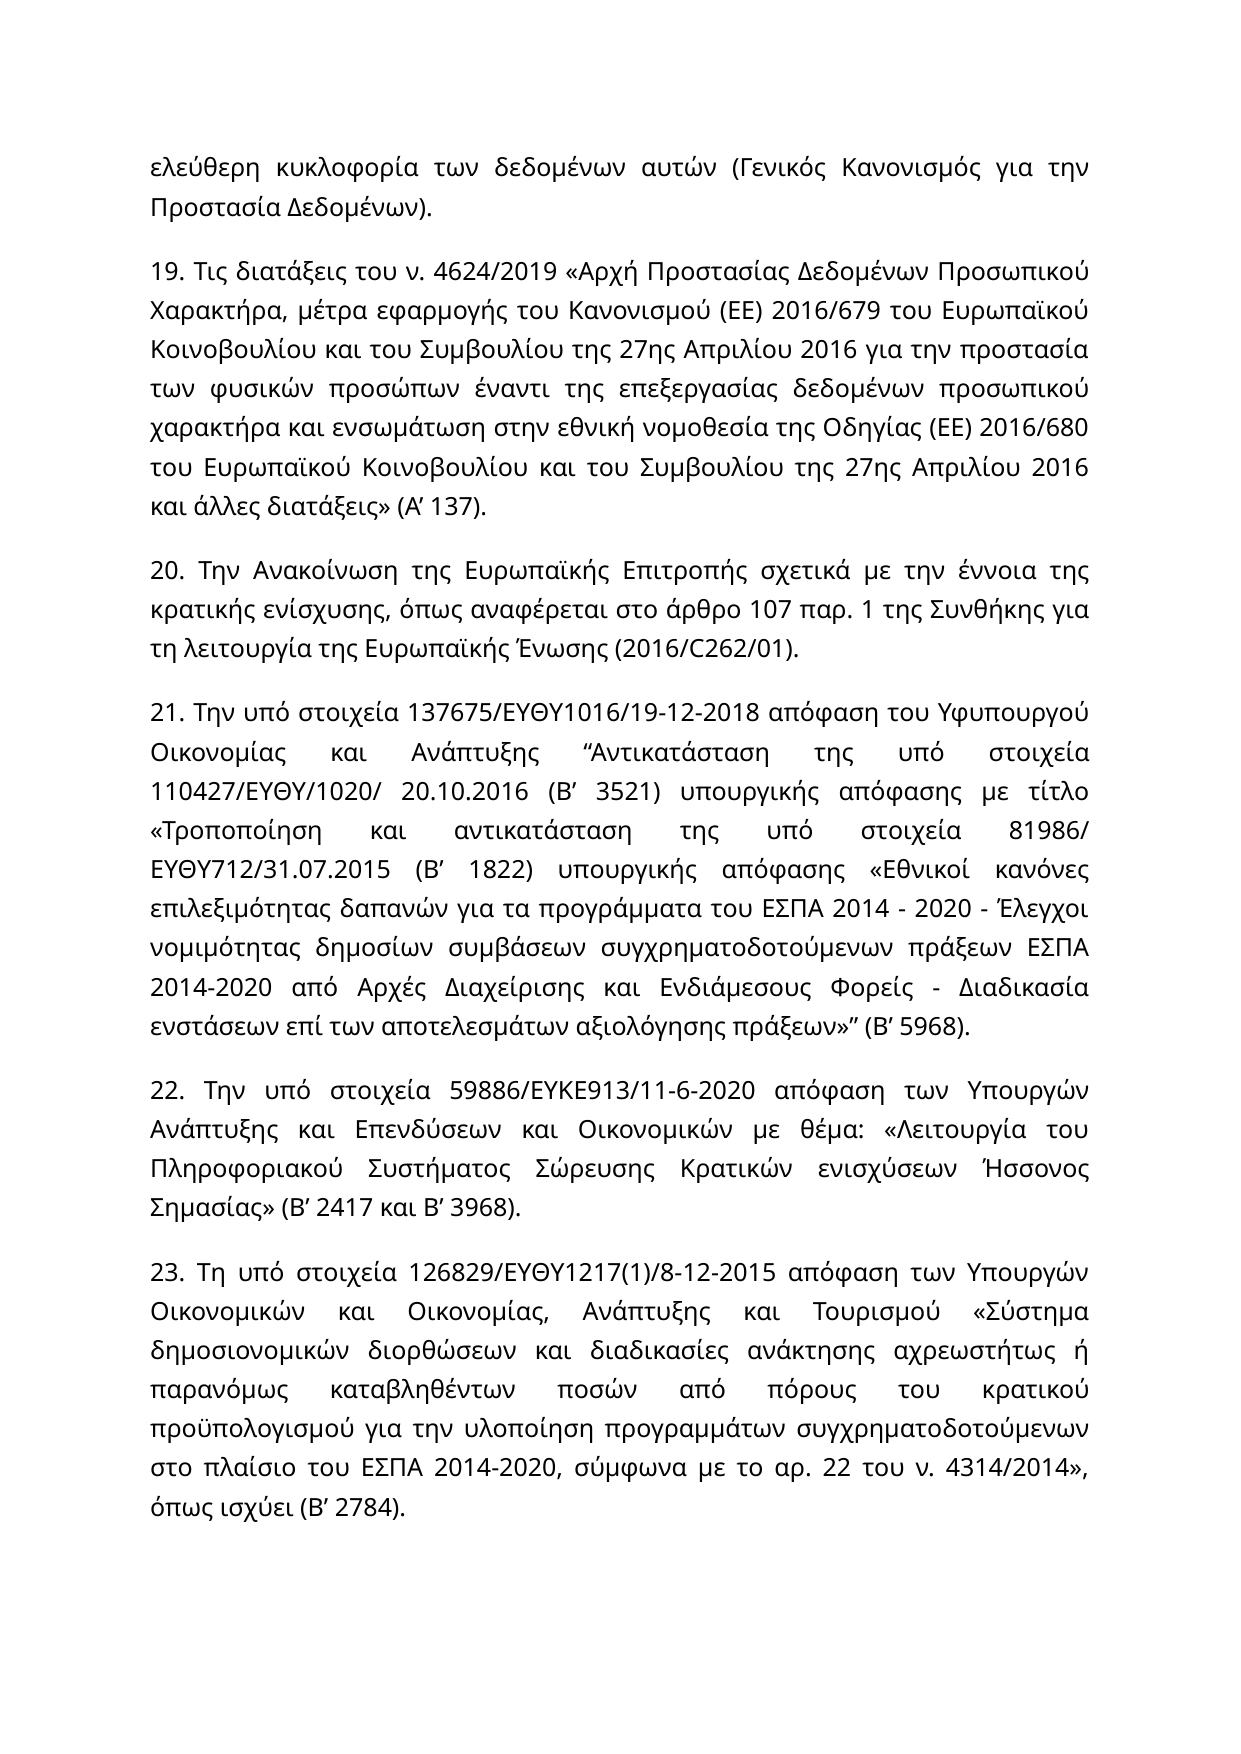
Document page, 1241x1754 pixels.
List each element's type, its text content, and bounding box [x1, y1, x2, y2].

text 21. Την υπό στοιχεία 137675/ΕΥΘΥ1016/19-12-2018 απόφαση του Υφυπουργού Οικονομίας και Ανάπτυξης “Αντικατάσταση της υπό στοιχεία 110427/EΥΘΥ/1020/ 20.10.2016 (Β’ 3521) υπουργικής απόφασης με τίτλο «Τροποποίηση και αντικατάσταση της υπό στοιχεία 81986/ ΕΥΘΥ712/31.07.2015 (Β’ 1822) υπουργικής απόφασης «Εθνικοί κανόνες επιλεξιμότητας δαπανών για τα προγράμματα του ΕΣΠΑ 2014 - 2020 - Έλεγχοι νομιμότητας δημοσίων συμβάσεων συγχρηματοδοτούμενων πράξεων ΕΣΠΑ 2014-2020 από Αρχές Διαχείρισης και Ενδιάμεσους Φορείς - Διαδικασία ενστάσεων επί των αποτελεσμάτων αξιολόγησης πράξεων»” (Β’ 5968). [150, 695, 1090, 1042]
text 20. Την Ανακοίνωση της Ευρωπαϊκής Επιτροπής σχετικά με την έννοια της κρατικής ενίσχυσης, όπως αναφέρεται στο άρθρο 107 παρ. 1 της Συνθήκης για τη λειτουργία της Ευρωπαϊκής Ένωσης (2016/C262/01). [150, 552, 1090, 665]
text ελεύθερη κυκλοφορία των δεδομένων αυτών (Γενικός Κανονισμός για την Προστασία Δεδομένων). [150, 150, 1090, 223]
text 22. Την υπό στοιχεία 59886/ΕΥΚΕ913/11-6-2020 απόφαση των Υπουργών Ανάπτυξης και Επενδύσεων και Οικονομικών με θέμα: «Λειτουργία του Πληροφοριακού Συστήματος Σώρευσης Κρατικών ενισχύσεων Ήσσονος Σημασίας» (Β’ 2417 και Β’ 3968). [150, 1072, 1090, 1224]
text 23. Tη υπό στοιχεία 126829/EΥΘΥ1217(1)/8-12-2015 απόφαση των Υπουργών Οικονομικών και Οικονομίας, Ανάπτυξης και Τουρισμού «Σύστημα δημοσιονομικών διορθώσεων και διαδικασίες ανάκτησης αχρεωστήτως ή παρανόμως καταβληθέντων ποσών από πόρους του κρατικού προϋπολογισμού για την υλοποίηση προγραμμάτων συγχρηματοδοτούμενων στο πλαίσιο του ΕΣΠΑ 2014-2020, σύμφωνα με το αρ. 22 του ν. 4314/2014», όπως ισχύει (Β’ 2784). [150, 1254, 1090, 1523]
text 19. Τις διατάξεις του ν. 4624/2019 «Αρχή Προστασίας Δεδομένων Προσωπικού Χαρακτήρα, μέτρα εφαρμογής του Κανονισμού (ΕΕ) 2016/679 του Ευρωπαϊκού Κοινοβουλίου και του Συμβουλίου της 27ης Απριλίου 2016 για την προστασία των φυσικών προσώπων έναντι της επεξεργασίας δεδομένων προσωπικού χαρακτήρα και ενσωμάτωση στην εθνική νομοθεσία της Οδηγίας (ΕΕ) 2016/680 του Ευρωπαϊκού Κοινοβουλίου και του Συμβουλίου της 27ης Απριλίου 2016 και άλλες διατάξεις» (Α’ 137). [150, 253, 1090, 522]
